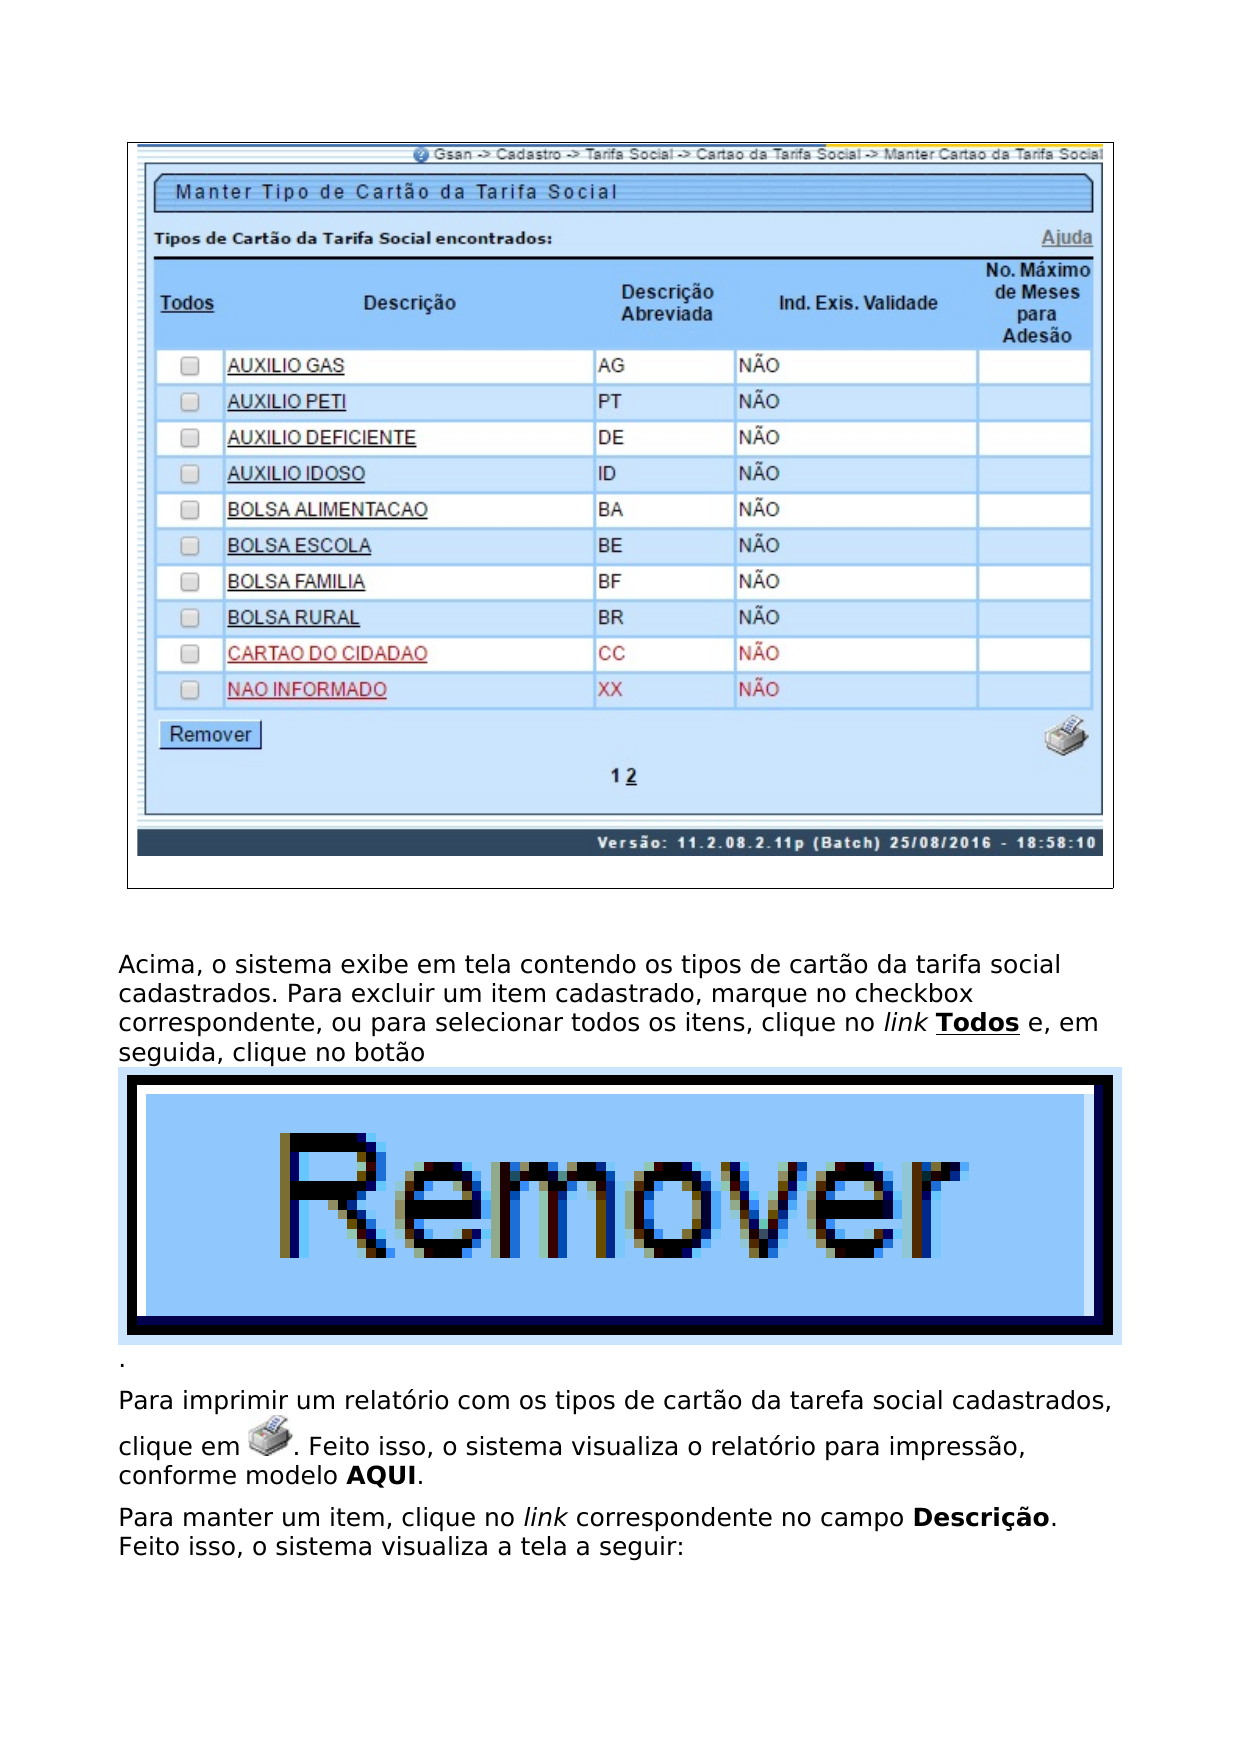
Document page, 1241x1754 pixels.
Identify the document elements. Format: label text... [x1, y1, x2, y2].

text Para manter um item, clique no link correspondente no campo Descrição. Feito isso, o sistema visualiza a tela a seguir: [118, 1503, 1122, 1562]
text . [118, 1345, 1122, 1373]
text Para imprimir um relatório com os tipos de cartão da tarefa social cadastrados, clique em . Feito isso, o sistema visualiza o relatório para impressão, conforme modelo AQUI. [118, 1386, 1122, 1491]
table_header [128, 143, 1113, 888]
text Acima, o sistema exibe em tela contendo os tipos de cartão da tarifa social cadastrados. Para excluir um item cadastrado, marque no checkbox correspondente, ou para selecionar todos os itens, clique no link Todos e, em seguida, clique no botão [118, 950, 1122, 1067]
picture [118, 1067, 1123, 1345]
picture [248, 1415, 293, 1456]
picture [137, 144, 1103, 856]
